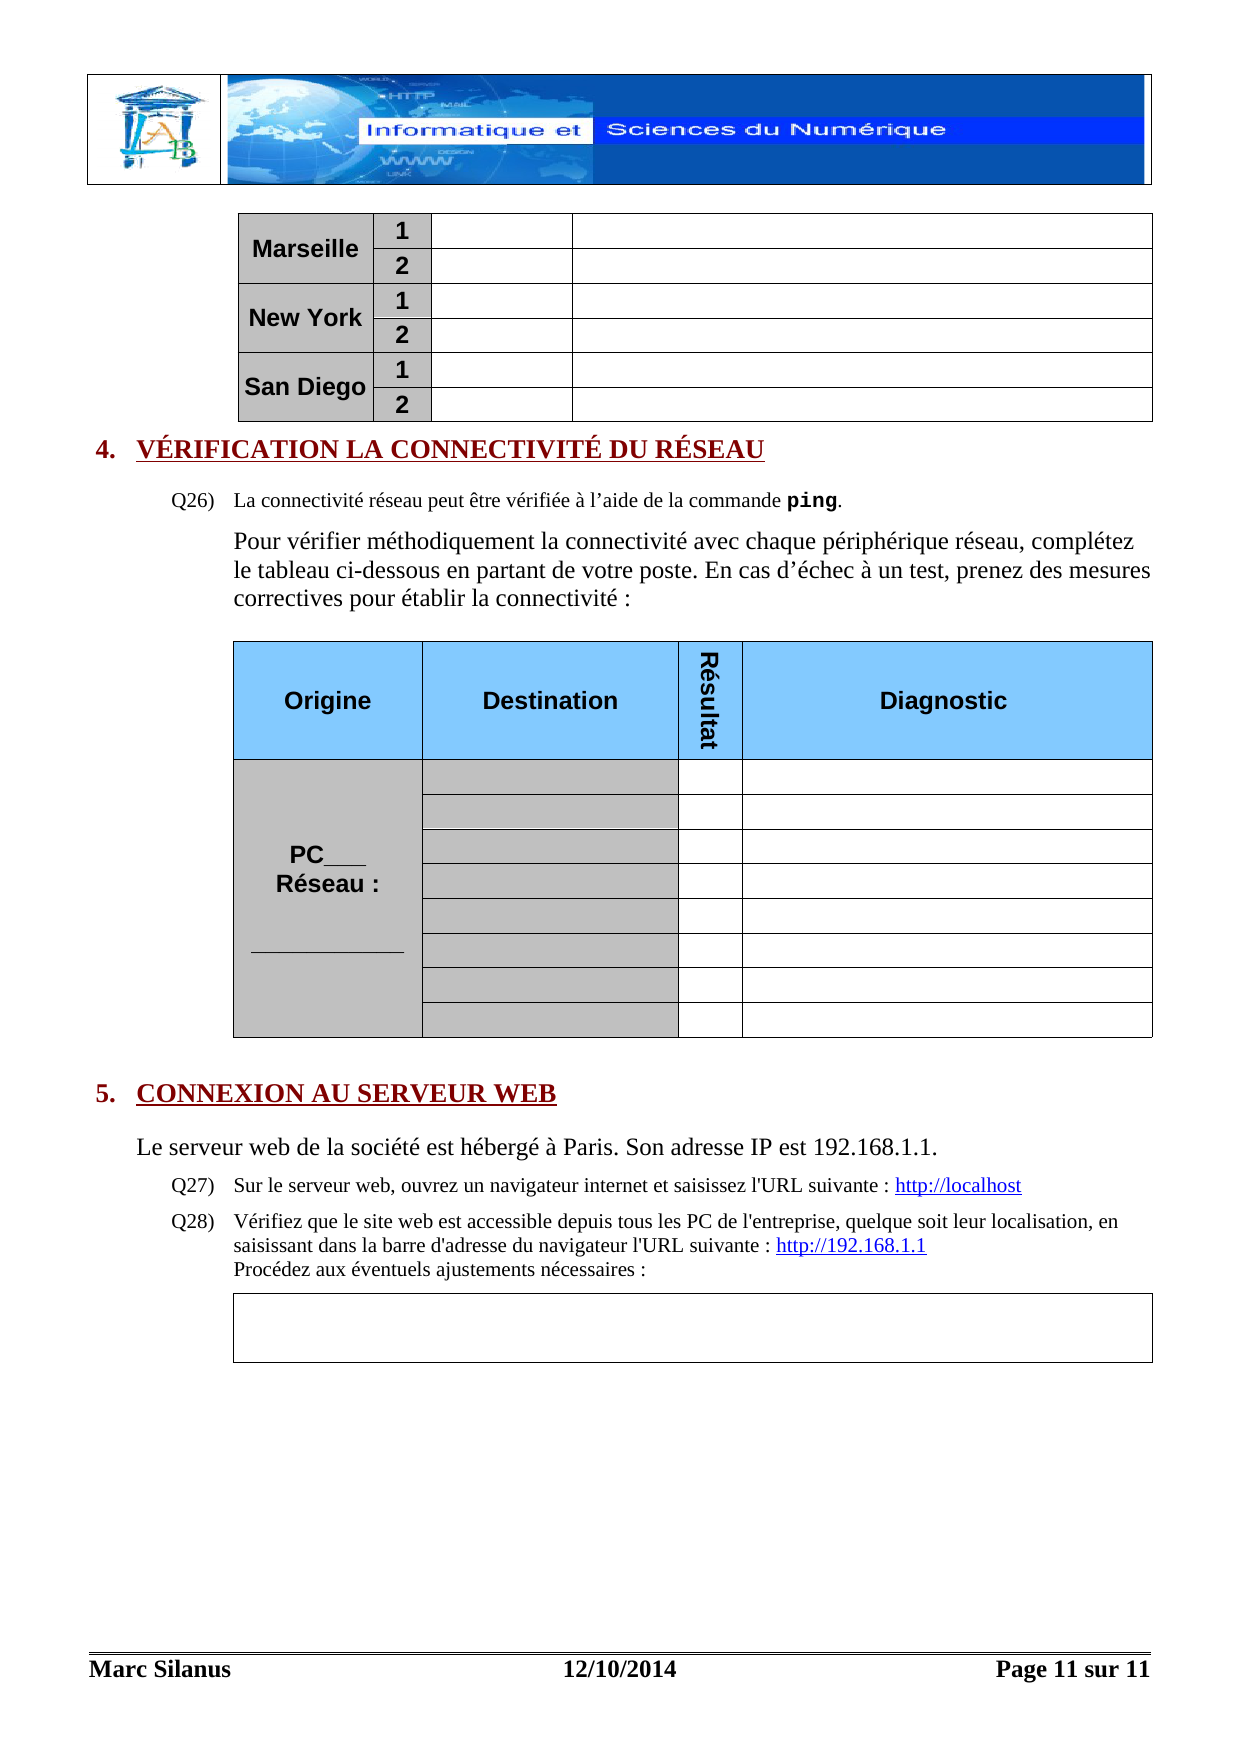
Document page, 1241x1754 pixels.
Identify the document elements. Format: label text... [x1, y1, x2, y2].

table_cell 1 [374, 284, 431, 317]
table_cell [432, 214, 572, 248]
table_cell [573, 249, 1152, 283]
table_cell [432, 353, 572, 387]
table_cell [423, 830, 678, 863]
table_cell 2 [374, 319, 431, 352]
table_cell [573, 214, 1152, 248]
table_header Diagnostic [743, 642, 1152, 759]
table_cell [423, 864, 678, 898]
table_cell [423, 795, 678, 828]
text Pour vérifier méthodiquement la connectivité avec chaque périphérique réseau, complétez le tableau ci-dessous en partant de votre poste. En cas d’échec à un test, prenez des mesures correctives pour établir la connectivité : [233, 526, 1151, 612]
table_cell 1 [374, 353, 431, 387]
table_cell [573, 353, 1152, 387]
table_cell [432, 249, 572, 283]
table_cell [573, 284, 1152, 317]
table_cell San Diego [239, 353, 373, 421]
table_cell [743, 968, 1152, 1002]
table_cell [679, 864, 742, 898]
table_cell PC___ Réseau : ___________ [234, 760, 422, 1037]
table_header [234, 1294, 1152, 1362]
table_cell [423, 899, 678, 933]
table_cell [743, 795, 1152, 828]
subtitle Sur le serveur web, ouvrez un navigateur internet et saisissez l'URL suivante : http://localhost [171, 1173, 1151, 1197]
table_cell [743, 899, 1152, 933]
table_cell 2 [374, 249, 431, 283]
table_header Résultat [679, 642, 742, 759]
table_cell [423, 760, 678, 794]
table_cell [573, 388, 1152, 421]
table_cell New York [239, 284, 373, 352]
table_cell [423, 1003, 678, 1037]
subtitle Vérifiez que le site web est accessible depuis tous les PC de l'entreprise, quelque soit leur localisation, en saisissant dans la barre d'adresse du navigateur l'URL suivante : http://192.168.1.1 Procédez aux éventuels ajustements nécessaires : [171, 1209, 1151, 1281]
table_cell [743, 1003, 1152, 1037]
table_cell [573, 319, 1152, 352]
table_cell [679, 1003, 742, 1037]
subtitle Connexion au serveur web [89, 1077, 1151, 1108]
table_header Origine [234, 642, 422, 759]
table_cell [679, 795, 742, 828]
table_cell [679, 760, 742, 794]
subtitle La connectivité réseau peut être vérifiée à l’aide de la commande ping. [171, 488, 1151, 514]
table_cell 1 [374, 214, 431, 248]
table_cell [679, 899, 742, 933]
table_cell [432, 388, 572, 421]
table_cell [423, 934, 678, 967]
text Le serveur web de la société est hébergé à Paris. Son adresse IP est 192.168.1.1. [136, 1132, 1151, 1161]
table_cell [743, 934, 1152, 967]
subtitle Vérification la connectivité du réseau [89, 433, 1151, 464]
table_cell [743, 830, 1152, 863]
table_cell [743, 864, 1152, 898]
table_cell 2 [374, 388, 431, 421]
table_cell [743, 760, 1152, 794]
table_cell [432, 319, 572, 352]
table_cell [679, 934, 742, 967]
table_cell [432, 284, 572, 317]
table_cell [679, 830, 742, 863]
table_cell [423, 968, 678, 1002]
table_cell [679, 968, 742, 1002]
table_cell Marseille [239, 214, 373, 283]
table_header Destination [423, 642, 678, 759]
